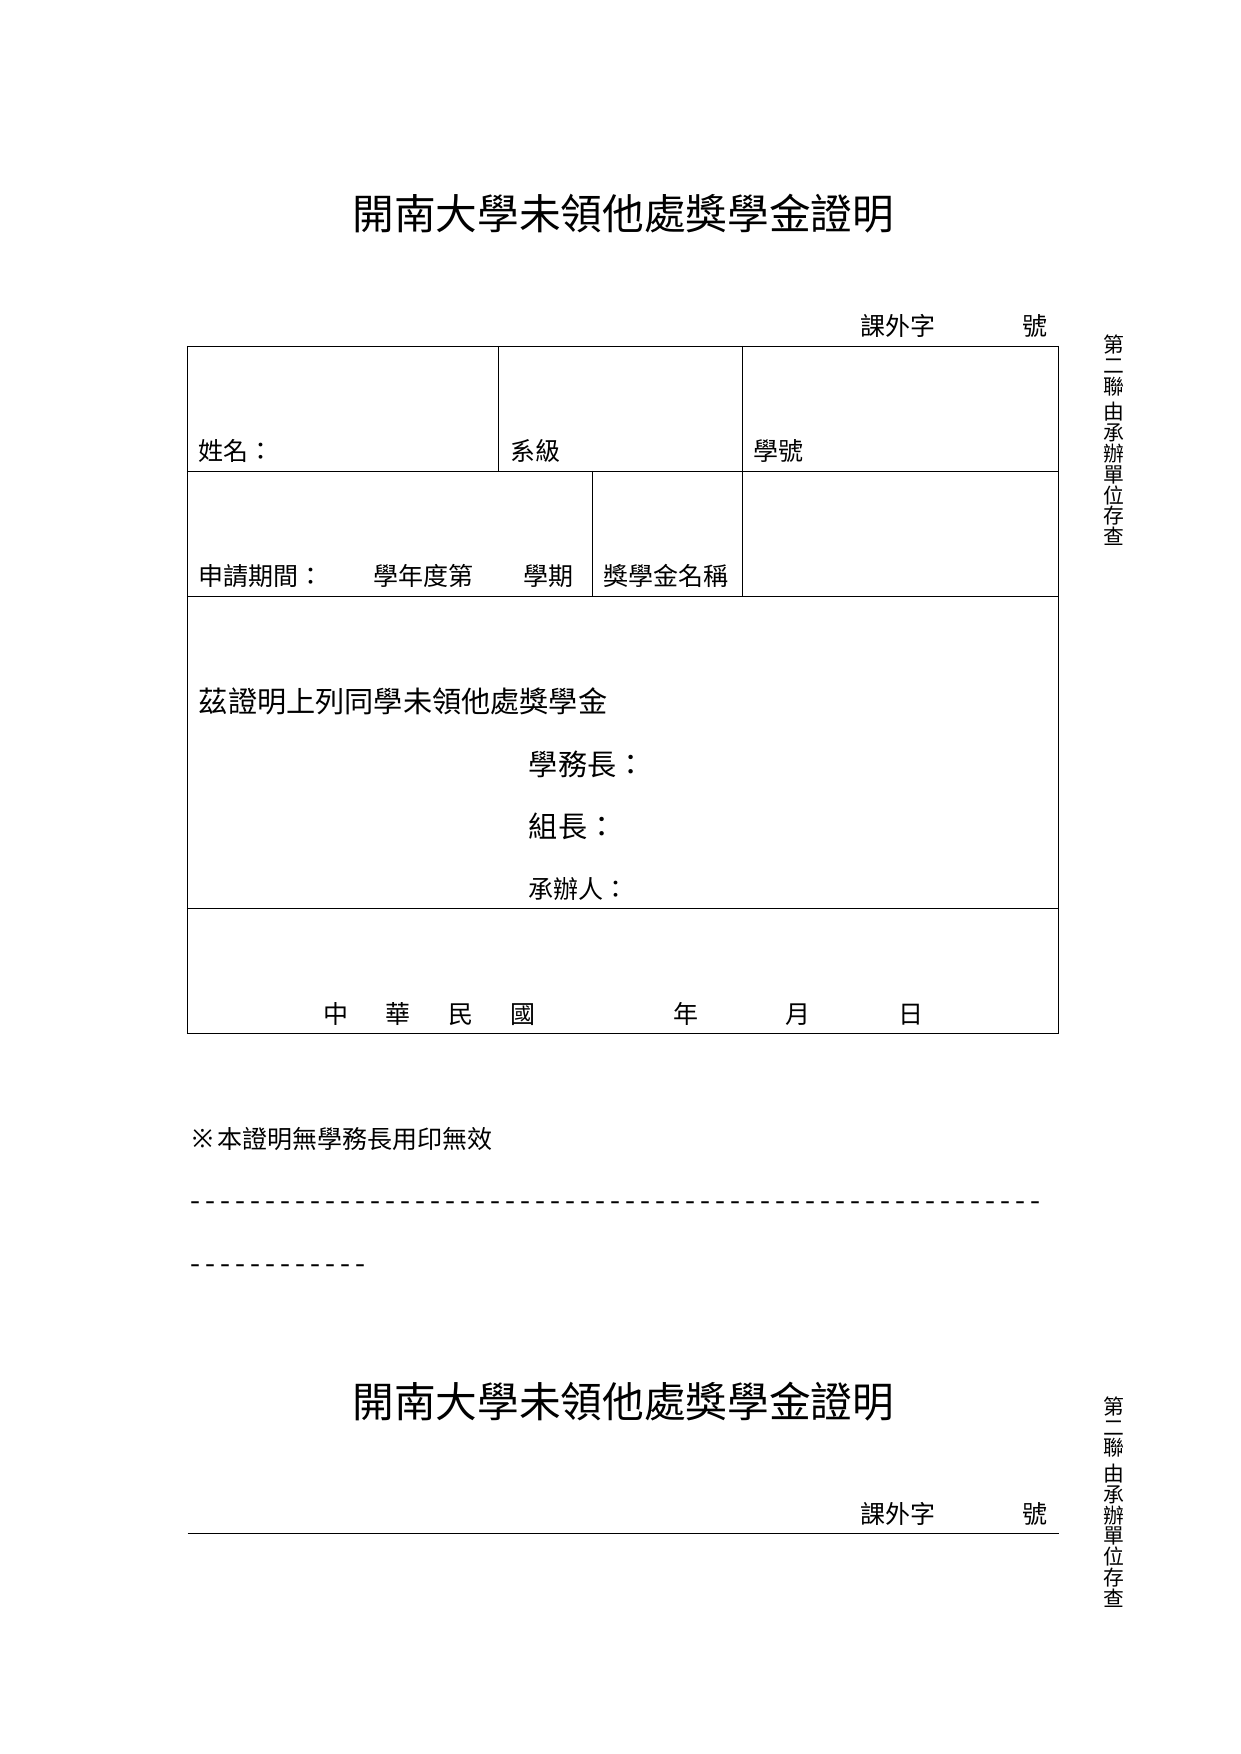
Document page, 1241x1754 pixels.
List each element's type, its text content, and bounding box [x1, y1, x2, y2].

table_cell 課外字 號 [188, 244, 1058, 346]
table_cell [188, 721, 517, 908]
table_cell 課外字 號 [1069, 1381, 1136, 1754]
table_header 開南大學未領他處獎學金證明 [188, 1346, 1058, 1431]
text --------------------------------------------------------------------- [187, 1158, 1053, 1283]
table_cell 申請期間： 學年度第 學期 [188, 472, 592, 596]
table_cell 系級 [499, 347, 742, 471]
table_cell 課外字 號 [1069, 319, 1136, 692]
text ※本證明無學務長用印無效 [187, 1096, 1053, 1158]
table_cell 姓名： [188, 347, 498, 471]
table_cell [743, 472, 1058, 596]
table_header 開南大學未領他處獎學金證明 [188, 158, 1058, 243]
table_cell 課外字 號 [188, 1431, 1058, 1533]
table_cell 茲證明上列同學未領他處獎學金 [188, 597, 1058, 721]
table_cell 獎學金名稱 [593, 472, 742, 596]
table_cell 中 華 民 國 年 月 日 [188, 909, 1058, 1033]
table_cell 學號 [743, 347, 1058, 471]
table_cell 學務長： 組長： 承辦人： [518, 721, 1058, 908]
